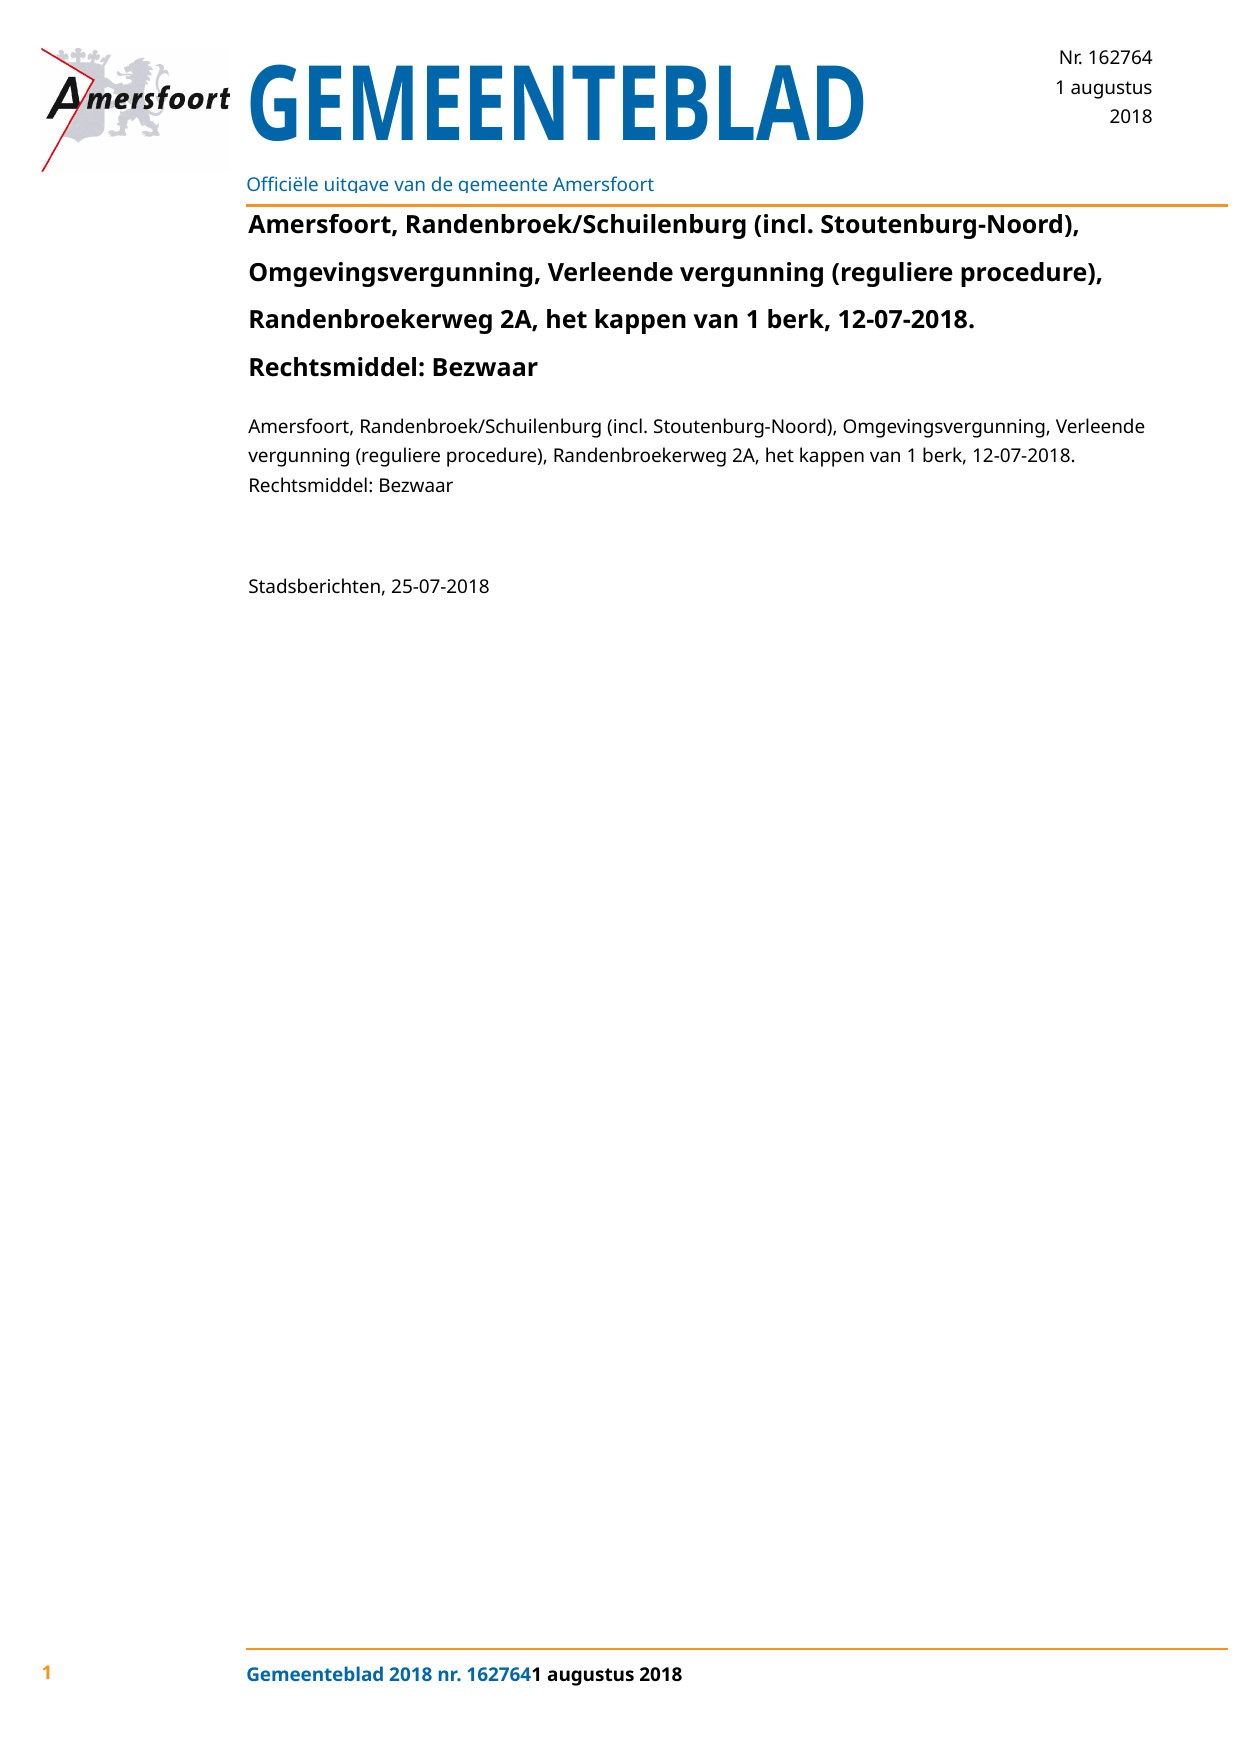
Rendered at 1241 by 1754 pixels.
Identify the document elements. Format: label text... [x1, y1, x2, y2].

text Amersfoort, Randenbroek/Schuilenburg (incl. Stoutenburg-Noord), Omgevingsvergunning, Verleende vergunning (reguliere procedure), Randenbroekerweg 2A, het kappen van 1 berk, 12-07-2018. Rechtsmiddel: Bezwaar [248, 207, 1152, 384]
picture [41, 47, 231, 172]
text Stadsberichten, 25-07-2018 [248, 573, 1152, 599]
text Amersfoort, Randenbroek/Schuilenburg (incl. Stoutenburg-Noord), Omgevingsvergunning, Verleende vergunning (reguliere procedure), Randenbroekerweg 2A, het kappen van 1 berk, 12-07-2018. Rechtsmiddel: Bezwaar [248, 413, 1152, 498]
